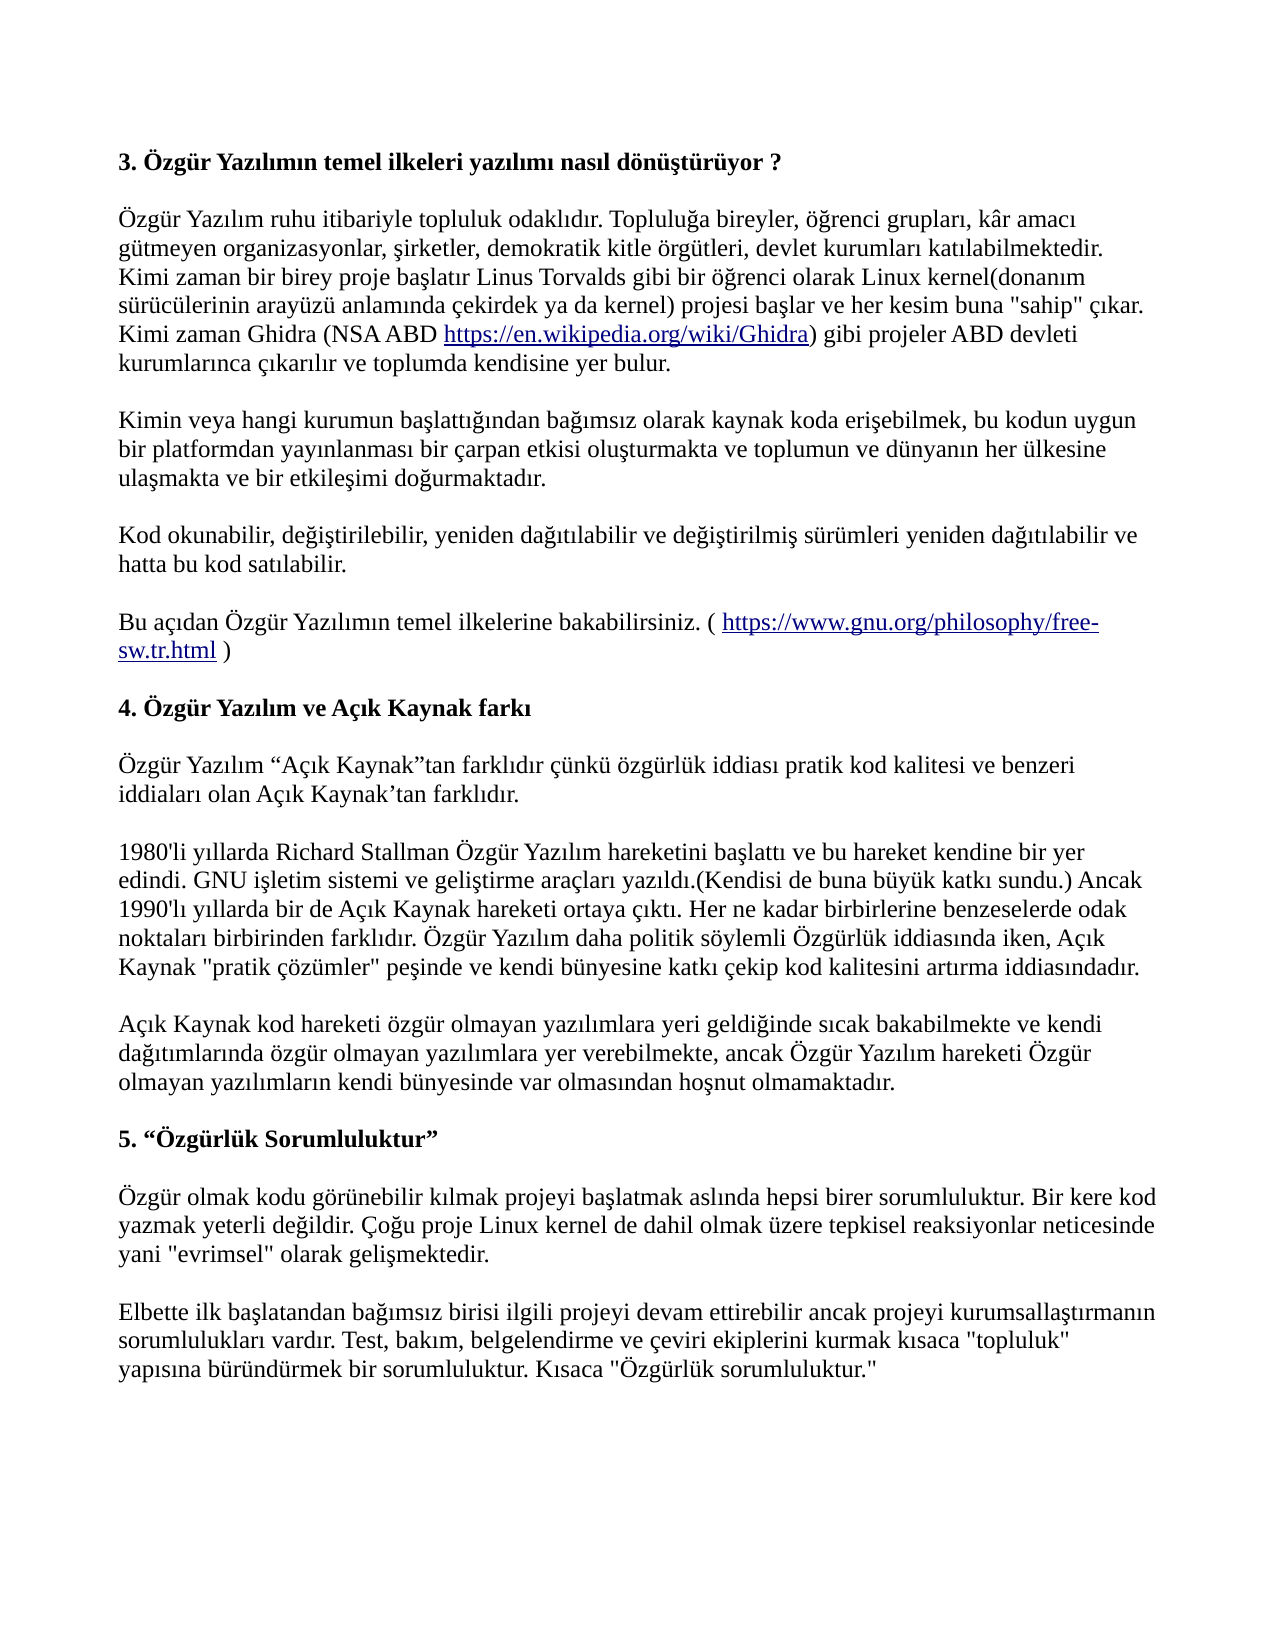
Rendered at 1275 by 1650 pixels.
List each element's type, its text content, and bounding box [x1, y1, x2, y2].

text Kimin veya hangi kurumun başlattığından bağımsız olarak kaynak koda erişebilmek, bu kodun uygun bir platformdan yayınlanması bir çarpan etkisi oluşturmakta ve toplumun ve dünyanın her ülkesine ulaşmakta ve bir etkileşimi doğurmaktadır. [118, 406, 1157, 492]
text 1980'li yıllarda Richard Stallman Özgür Yazılım hareketini başlattı ve bu hareket kendine bir yer edindi. GNU işletim sistemi ve geliştirme araçları yazıldı.(Kendisi de buna büyük katkı sundu.) Ancak 1990'lı yıllarda bir de Açık Kaynak hareketi ortaya çıktı. Her ne kadar birbirlerine benzeselerde odak noktaları birbirinden farklıdır. Özgür Yazılım daha politik söylemli Özgürlük iddiasında iken, Açık Kaynak "pratik çözümler" peşinde ve kendi bünyesine katkı çekip kod kalitesini artırma iddiasındadır. [118, 837, 1157, 981]
text 5. “Özgürlük Sorumluluktur” [118, 1124, 1157, 1153]
text Özgür olmak kodu görünebilir kılmak projeyi başlatmak aslında hepsi birer sorumluluktur. Bir kere kod yazmak yeterli değildir. Çoğu proje Linux kernel de dahil olmak üzere tepkisel reaksiyonlar neticesinde yani "evrimsel" olarak gelişmektedir. [118, 1182, 1157, 1268]
text Özgür Yazılım ruhu itibariyle topluluk odaklıdır. Topluluğa bireyler, öğrenci grupları, kâr amacı gütmeyen organizasyonlar, şirketler, demokratik kitle örgütleri, devlet kurumları katılabilmektedir. Kimi zaman bir birey proje başlatır Linus Torvalds gibi bir öğrenci olarak Linux kernel(donanım sürücülerinin arayüzü anlamında çekirdek ya da kernel) projesi başlar ve her kesim buna "sahip" çıkar. Kimi zaman Ghidra (NSA ABD https://en.wikipedia.org/wiki/Ghidra) gibi projeler ABD devleti kurumlarınca çıkarılır ve toplumda kendisine yer bulur. [118, 204, 1157, 377]
text 4. Özgür Yazılım ve Açık Kaynak farkı [118, 693, 1157, 722]
text Özgür Yazılım “Açık Kaynak”tan farklıdır çünkü özgürlük iddiası pratik kod kalitesi ve benzeri iddiaları olan Açık Kaynak’tan farklıdır. [118, 751, 1157, 808]
text 3. Özgür Yazılımın temel ilkeleri yazılımı nasıl dönüştürüyor ? [118, 147, 1157, 176]
text Açık Kaynak kod hareketi özgür olmayan yazılımlara yeri geldiğinde sıcak bakabilmekte ve kendi dağıtımlarında özgür olmayan yazılımlara yer verebilmekte, ancak Özgür Yazılım hareketi Özgür olmayan yazılımların kendi bünyesinde var olmasından hoşnut olmamaktadır. [118, 1009, 1157, 1096]
text Kod okunabilir, değiştirilebilir, yeniden dağıtılabilir ve değiştirilmiş sürümleri yeniden dağıtılabilir ve hatta bu kod satılabilir. [118, 521, 1157, 578]
text Elbette ilk başlatandan bağımsız birisi ilgili projeyi devam ettirebilir ancak projeyi kurumsallaştırmanın sorumlulukları vardır. Test, bakım, belgelendirme ve çeviri ekiplerini kurmak kısaca "topluluk" yapısına büründürmek bir sorumluluktur. Kısaca "Özgürlük sorumluluktur." [118, 1297, 1157, 1383]
text Bu açıdan Özgür Yazılımın temel ilkelerine bakabilirsiniz. ( https://www.gnu.org/philosophy/free-sw.tr.html ) [118, 607, 1157, 664]
